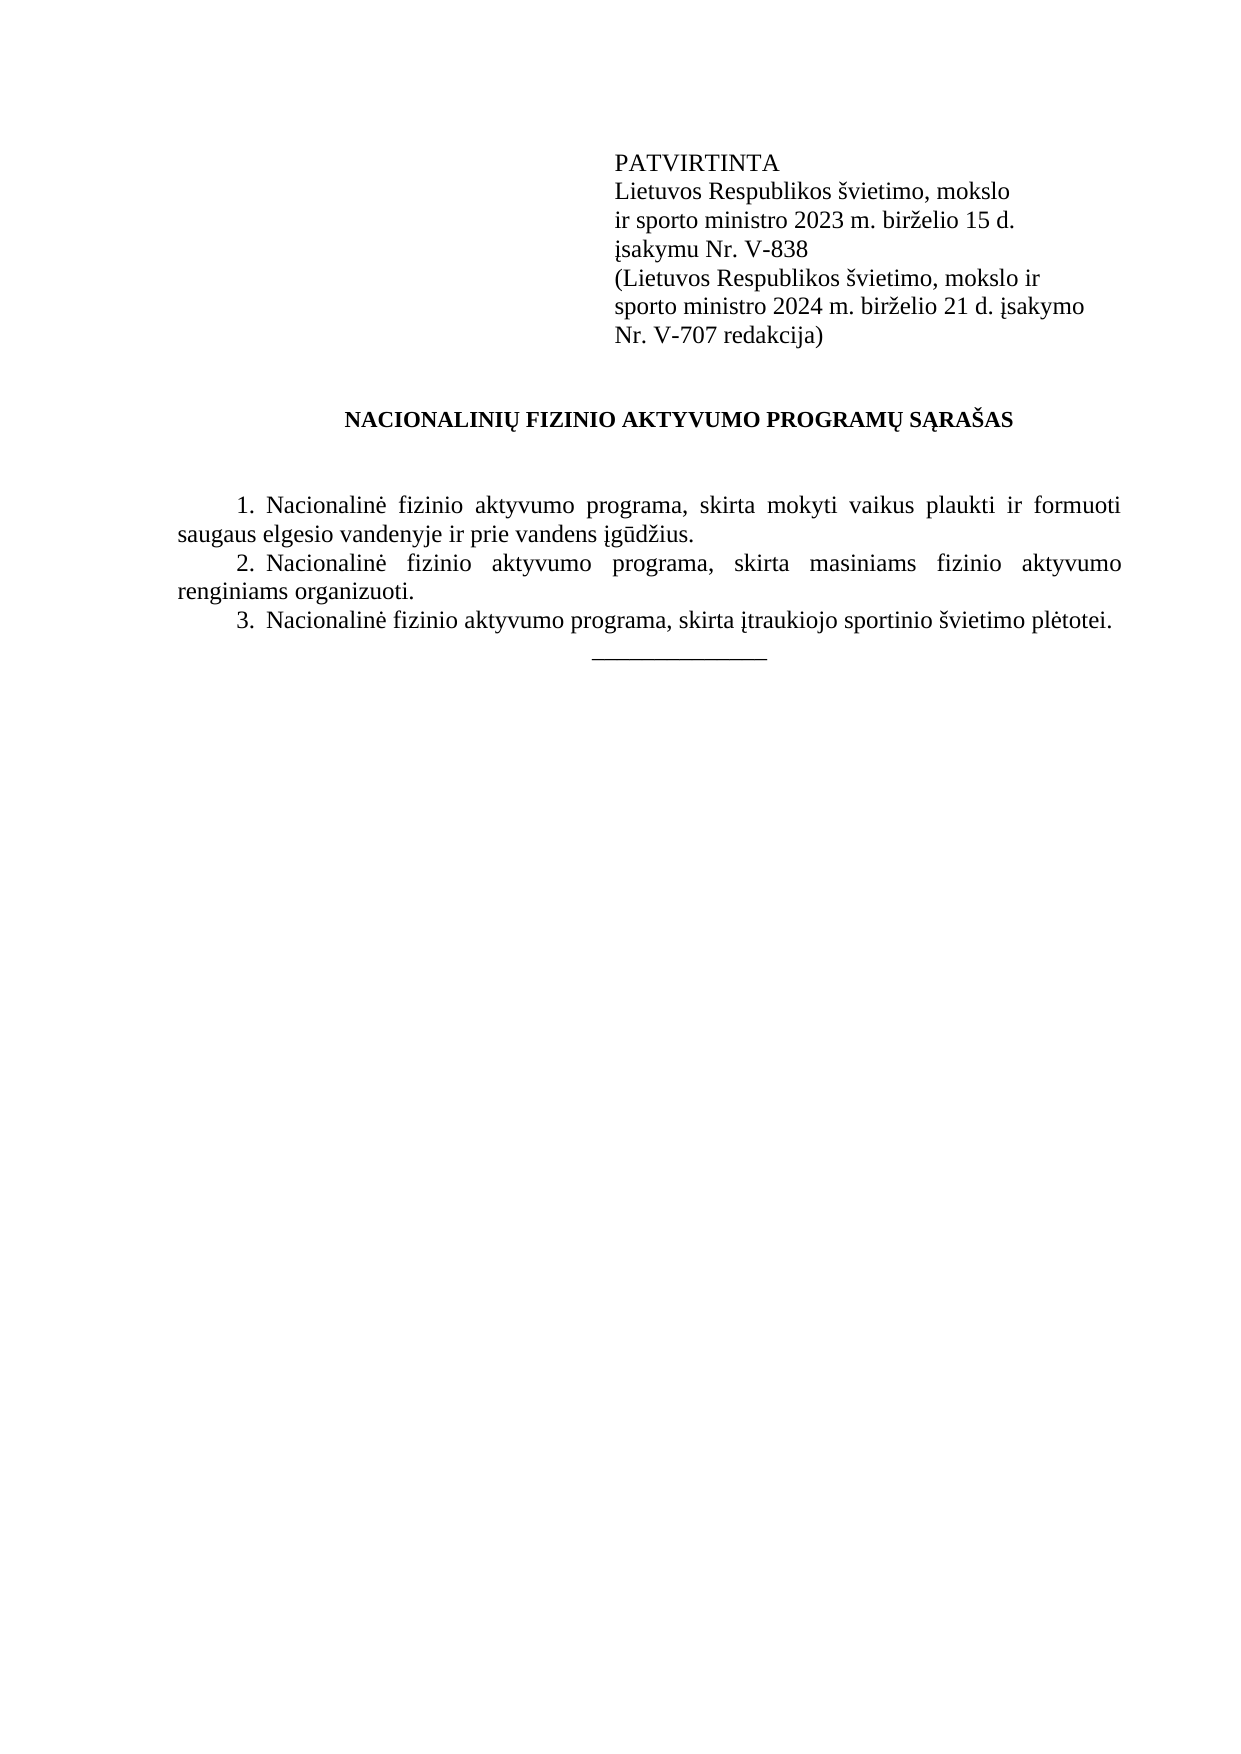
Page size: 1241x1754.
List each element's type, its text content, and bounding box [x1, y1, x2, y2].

text 3. Nacionalinė fizinio aktyvumo programa, skirta įtraukiojo sportinio švietimo plėtotei. [177, 605, 1122, 634]
text PATVIRTINTA [177, 148, 1122, 176]
text įsakymu Nr. V-838 [177, 234, 1122, 263]
text Nr. V-707 redakcija) [177, 320, 1122, 349]
text (Lietuvos Respublikos švietimo, mokslo ir [177, 263, 1122, 291]
text NACIONALINIŲ FIZINIO AKTYVUMO PROGRAMŲ SĄRAŠAS [177, 406, 1122, 433]
text 2. Nacionalinė fizinio aktyvumo programa, skirta masiniams fizinio aktyvumo renginiams organizuoti. [177, 548, 1122, 605]
text sporto ministro 2024 m. birželio 21 d. įsakymo [177, 291, 1122, 320]
text 1. Nacionalinė fizinio aktyvumo programa, skirta mokyti vaikus plaukti ir formuoti saugaus elgesio vandenyje ir prie vandens įgūdžius. [177, 490, 1122, 548]
text ir sporto ministro 2023 m. birželio 15 d. [177, 205, 1122, 234]
text ______________ [177, 634, 1122, 663]
text Lietuvos Respublikos švietimo, mokslo [177, 176, 1122, 205]
